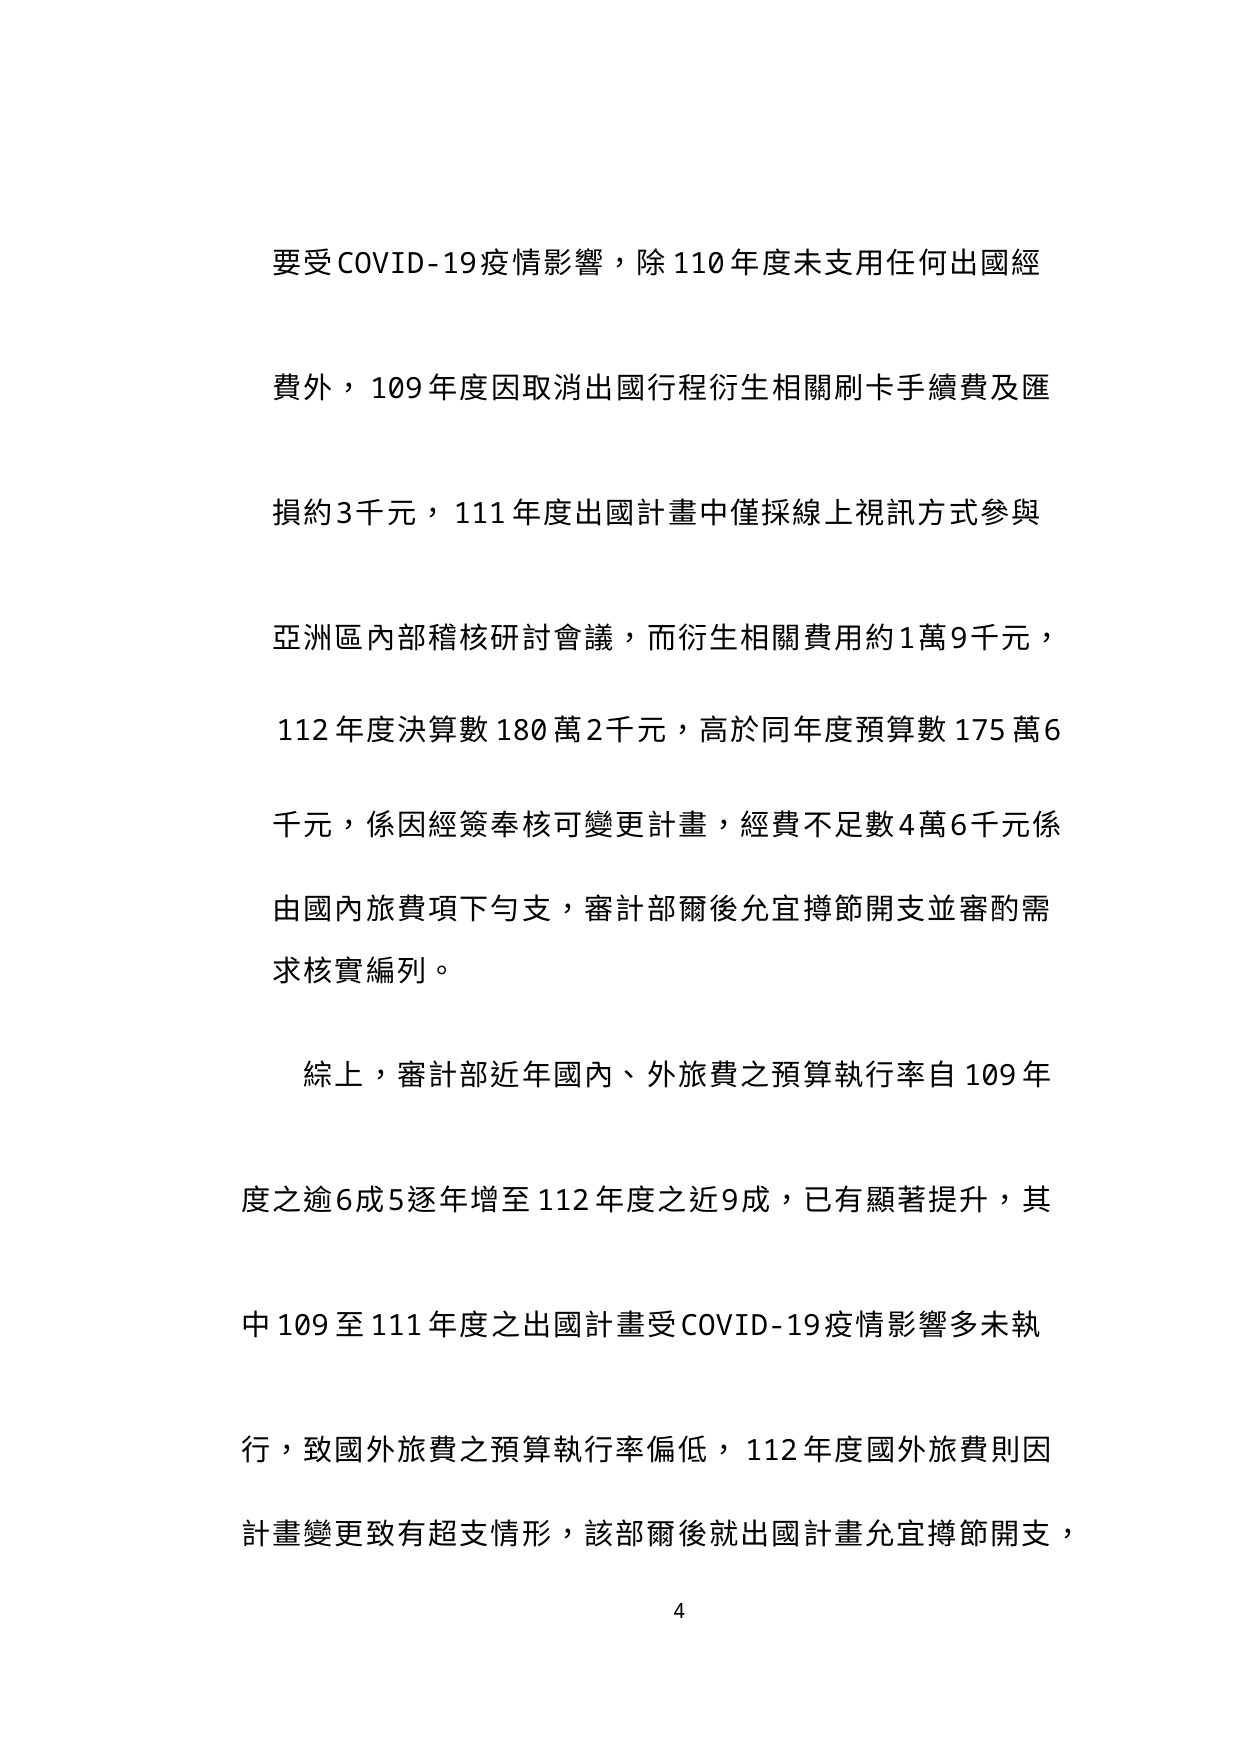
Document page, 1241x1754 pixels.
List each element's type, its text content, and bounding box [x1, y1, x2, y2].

text 要受COVID-19疫情影響，除110年度未支用任何出國經費外，109年度因取消出國行程衍生相關刷卡手續費及匯損約3千元，111年度出國計畫中僅採線上視訊方式參與亞洲區內部稽核研討會議，而衍生相關費用約1萬9千元，112年度決算數180萬2千元，高於同年度預算數175萬6千元，係因經簽奉核可變更計畫，經費不足數4萬6千元係由國內旅費項下勻支，審計部爾後允宜撙節開支並審酌需求核實編列。 [266, 177, 1063, 990]
text 綜上，審計部近年國內、外旅費之預算執行率自109年度之逾6成5逐年增至112年度之近9成，已有顯著提升，其中109至111年度之出國計畫受COVID-19疫情影響多未執行，致國外旅費之預算執行率偏低，112年度國外旅費則因計畫變更致有超支情形，該部爾後就出國計畫允宜撙節開支，並審酌需求核實編列。 [236, 990, 1063, 1552]
